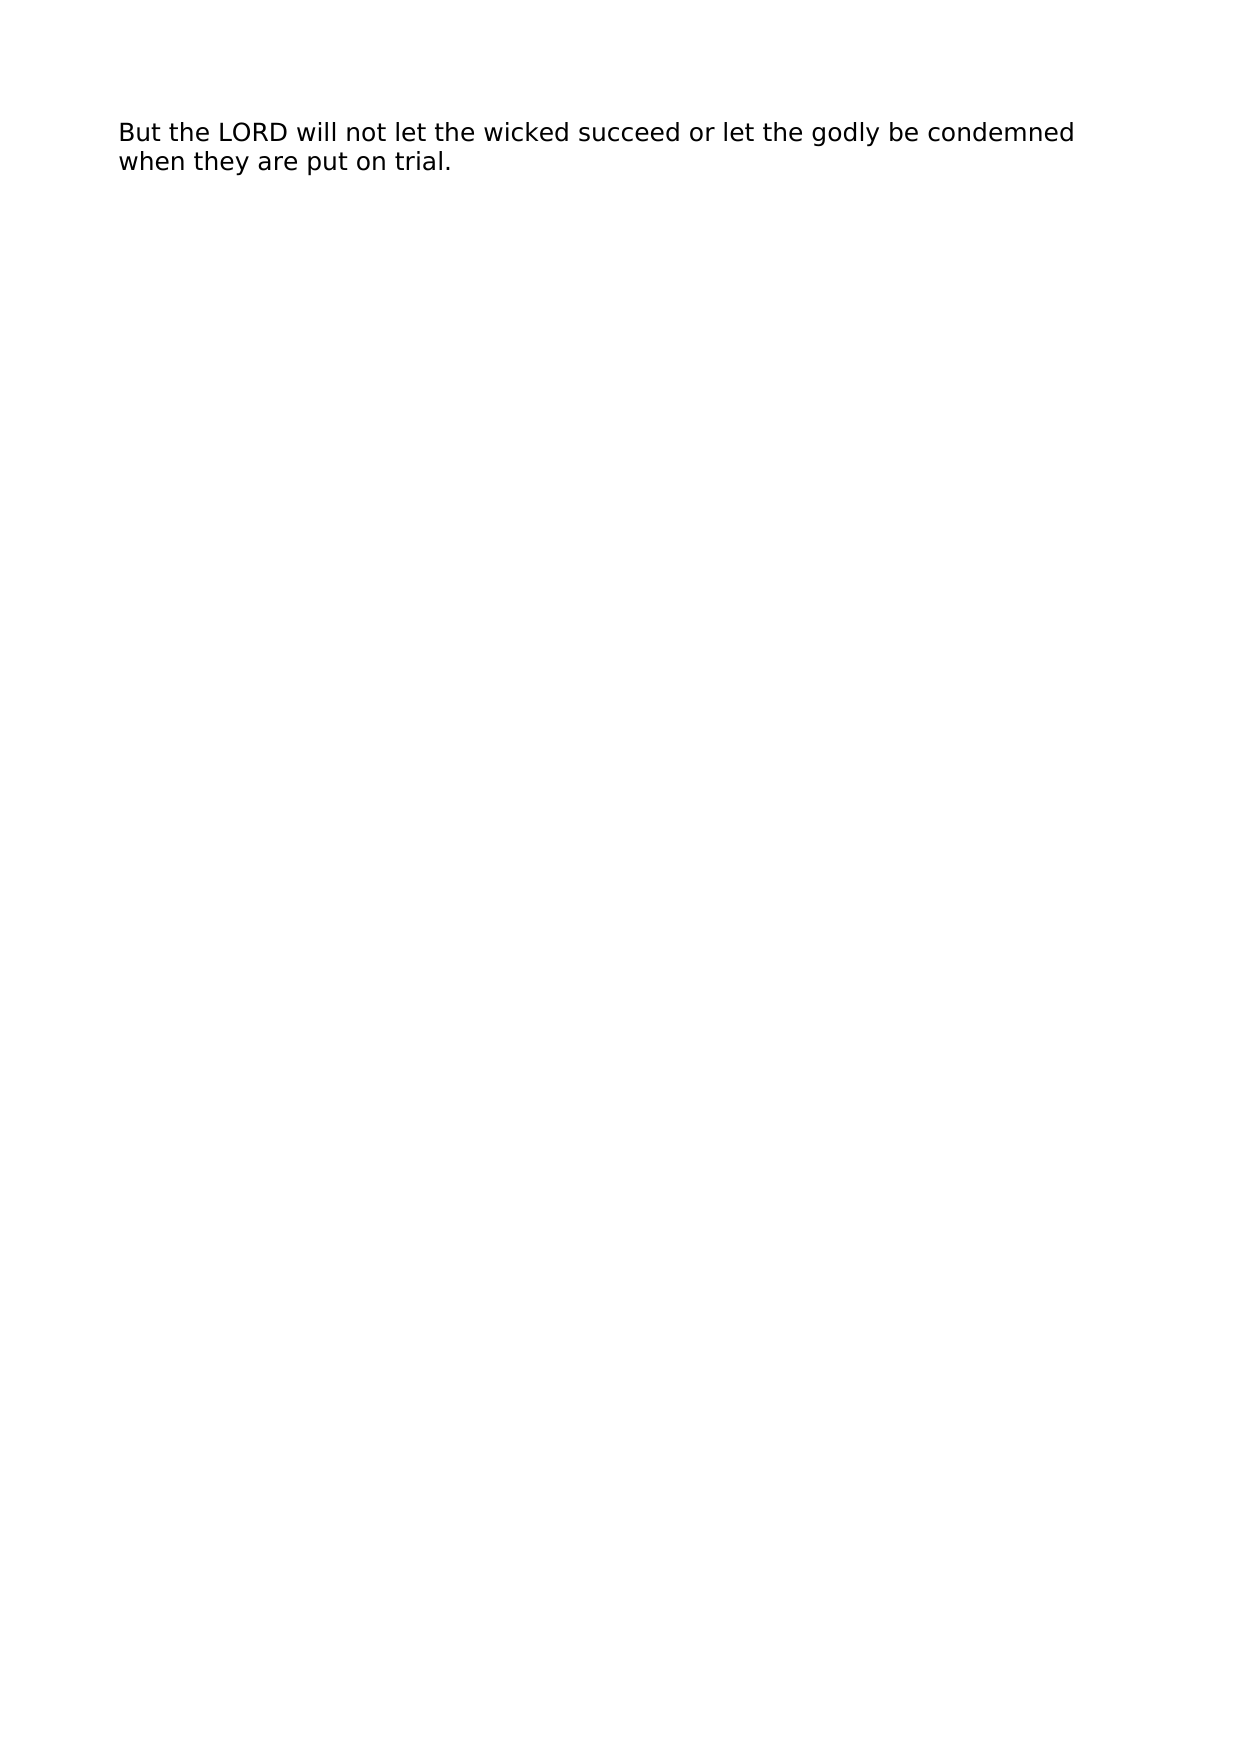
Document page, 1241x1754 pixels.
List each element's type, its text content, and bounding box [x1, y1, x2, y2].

text But the LORD will not let the wicked succeed or let the godly be condemned when they are put on trial. [118, 118, 1122, 176]
